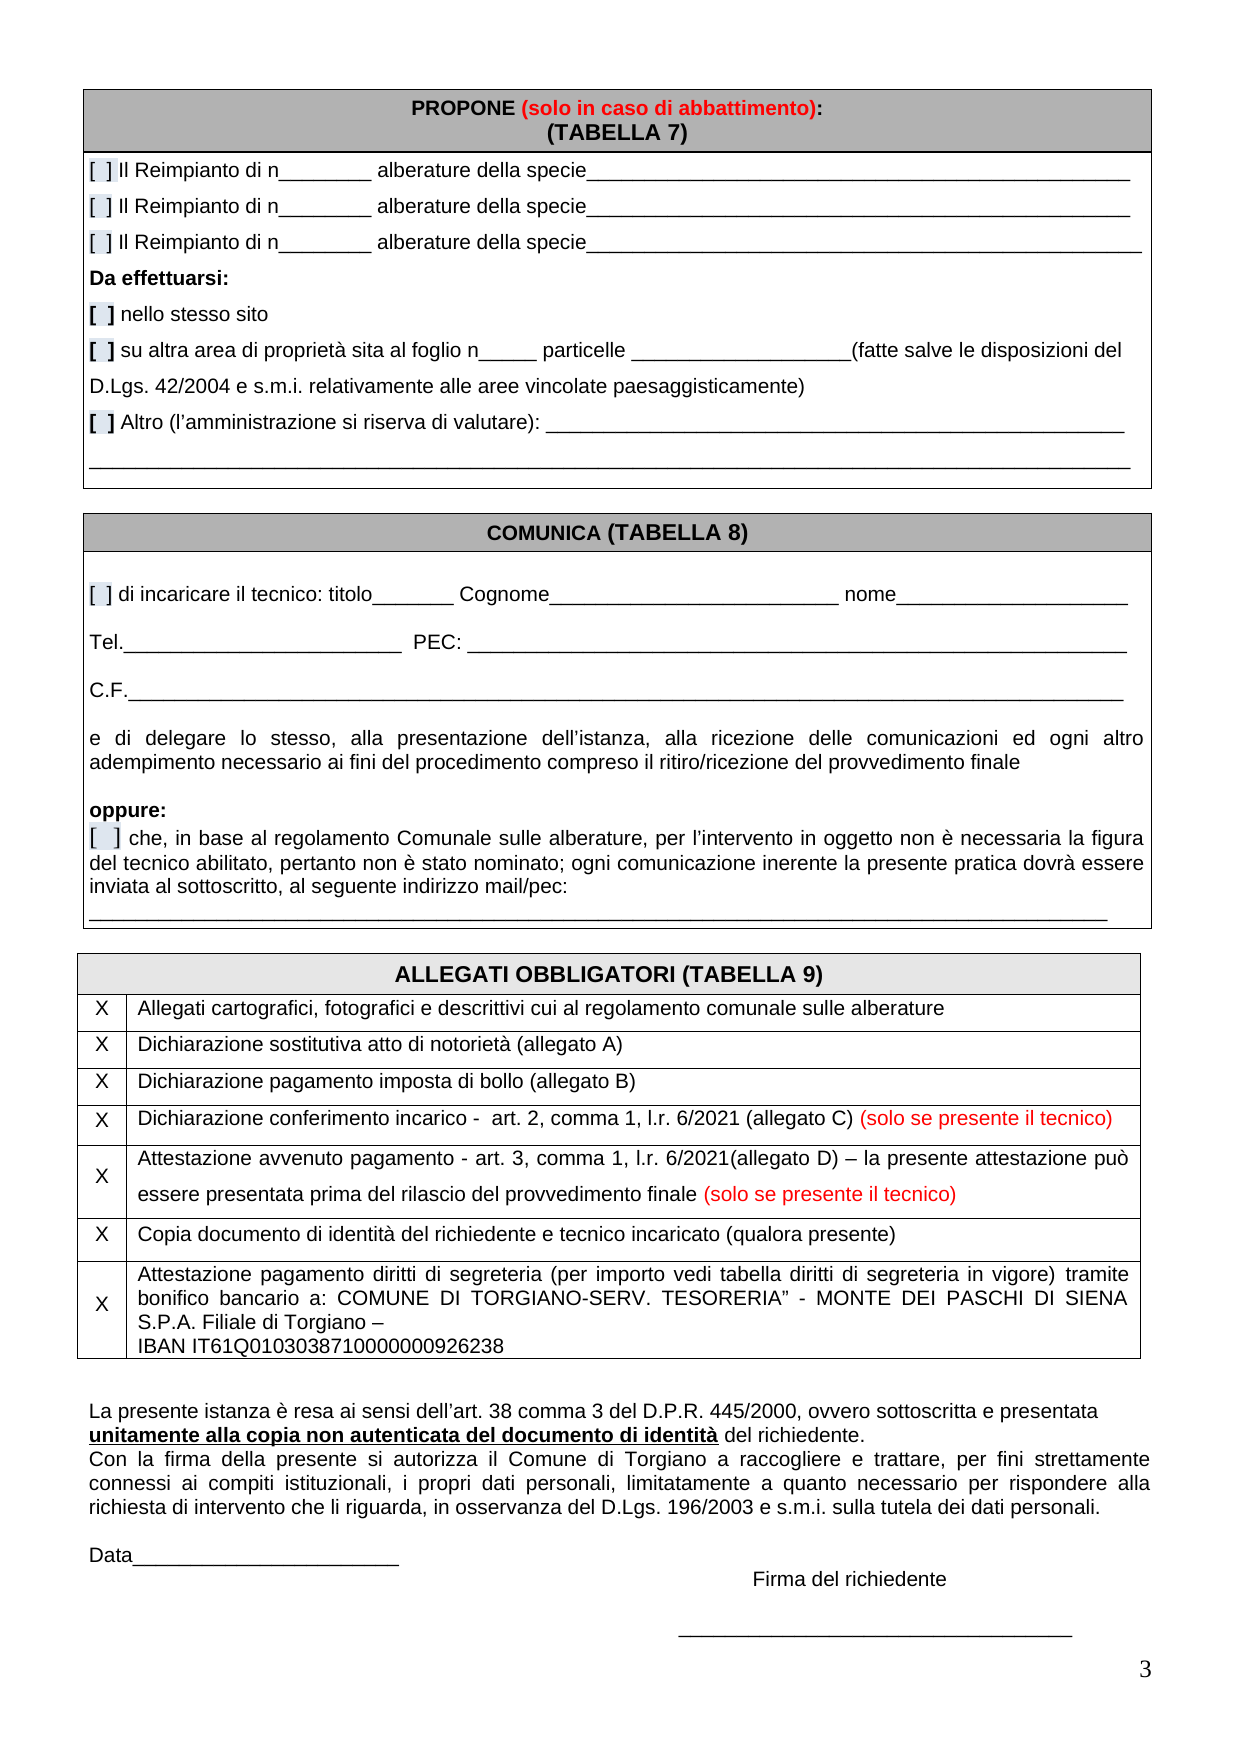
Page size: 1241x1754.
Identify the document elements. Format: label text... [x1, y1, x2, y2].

table_header PROPONE (solo in caso di abbattimento): (TABELLA 7) [84, 90, 1151, 151]
table_cell X [78, 1032, 126, 1068]
table_cell Dichiarazione conferimento incarico - art. 2, comma 1, l.r. 6/2021 (allegato C) (solo se presente il tecnico) [127, 1106, 1140, 1144]
table_cell [ ] di incaricare il tecnico: titolo_______ Cognome_________________________ nome____________________ Tel.________________________ PEC: _________________________________________________________ C.F.______________________________________________________________________________________ e di delegare lo stesso, alla presentazione dell’istanza, alla ricezione delle comunicazioni ed ogni altro adempimento necessario ai fini del procedimento compreso il ritiro/ricezione del provvedimento finale oppure: [ ] che, in base al regolamento Comunale sulle alberature, per l’intervento in oggetto non è necessaria la figura del tecnico abilitato, pertanto non è stato nominato; ogni comunicazione inerente la presente pratica dovrà essere inviata al sottoscritto, al seguente indirizzo mail/pec: ________________________________________________________________________________________ [84, 552, 1151, 928]
table_header COMUNICA (TABELLA 8) [84, 514, 1151, 551]
table_cell Attestazione pagamento diritti di segreteria (per importo vedi tabella diritti di segreteria in vigore) tramite bonifico bancario a: COMUNE DI TORGIANO-SERV. TESORERIA” - MONTE DEI PASCHI DI SIENA S.P.A. Filiale di Torgiano – IBAN IT61Q0103038710000000926238 [127, 1262, 1140, 1358]
table_cell [ ] Il Reimpianto di n________ alberature della specie_______________________________________________ [ ] Il Reimpianto di n________ alberature della specie_______________________________________________ [ ] Il Reimpianto di n________ alberature della specie________________________________________________ Da effettuarsi: [ ] nello stesso sito [ ] su altra area di proprietà sita al foglio n_____ particelle ___________________(fatte salve le disposizioni del D.Lgs. 42/2004 e s.m.i. relativamente alle aree vincolate paesaggisticamente) [ ] Altro (l’amministrazione si riserva di valutare): __________________________________________________ __________________________________________________________________________________________ [84, 153, 1151, 487]
table_cell Dichiarazione pagamento imposta di bollo (allegato B) [127, 1069, 1140, 1105]
text Con la firma della presente si autorizza il Comune di Torgiano a raccogliere e trattare, per fini strettamente connessi ai compiti istituzionali, i propri dati personali, limitatamente a quanto necessario per rispondere alla richiesta di intervento che li riguarda, in osservanza del D.Lgs. 196/2003 e s.m.i. sulla tutela dei dati personali. [89, 1447, 1152, 1518]
text __________________________________ [89, 1614, 1152, 1638]
text Data_______________________ [89, 1542, 1152, 1566]
table_cell Dichiarazione sostitutiva atto di notorietà (allegato A) [127, 1032, 1140, 1068]
text Firma del richiedente [89, 1566, 1152, 1614]
table_cell Allegati cartografici, fotografici e descrittivi cui al regolamento comunale sulle alberature [127, 995, 1140, 1031]
table_cell X [78, 1069, 126, 1105]
table_cell X [78, 1106, 126, 1144]
text La presente istanza è resa ai sensi dell’art. 38 comma 3 del D.P.R. 445/2000, ovvero sottoscritta e presentata unitamente alla copia non autenticata del documento di identità del richiedente. [89, 1399, 1152, 1447]
table_cell Attestazione avvenuto pagamento - art. 3, comma 1, l.r. 6/2021(allegato D) – la presente attestazione può essere presentata prima del rilascio del provvedimento finale (solo se presente il tecnico) [127, 1146, 1140, 1217]
table_cell X [78, 1219, 126, 1261]
table_cell X [78, 1262, 126, 1358]
table_header ALLEGATI OBBLIGATORI (TABELLA 9) [78, 954, 1140, 994]
table_cell X [78, 1146, 126, 1217]
table_cell Copia documento di identità del richiedente e tecnico incaricato (qualora presente) [127, 1219, 1140, 1261]
table_cell X [78, 995, 126, 1031]
